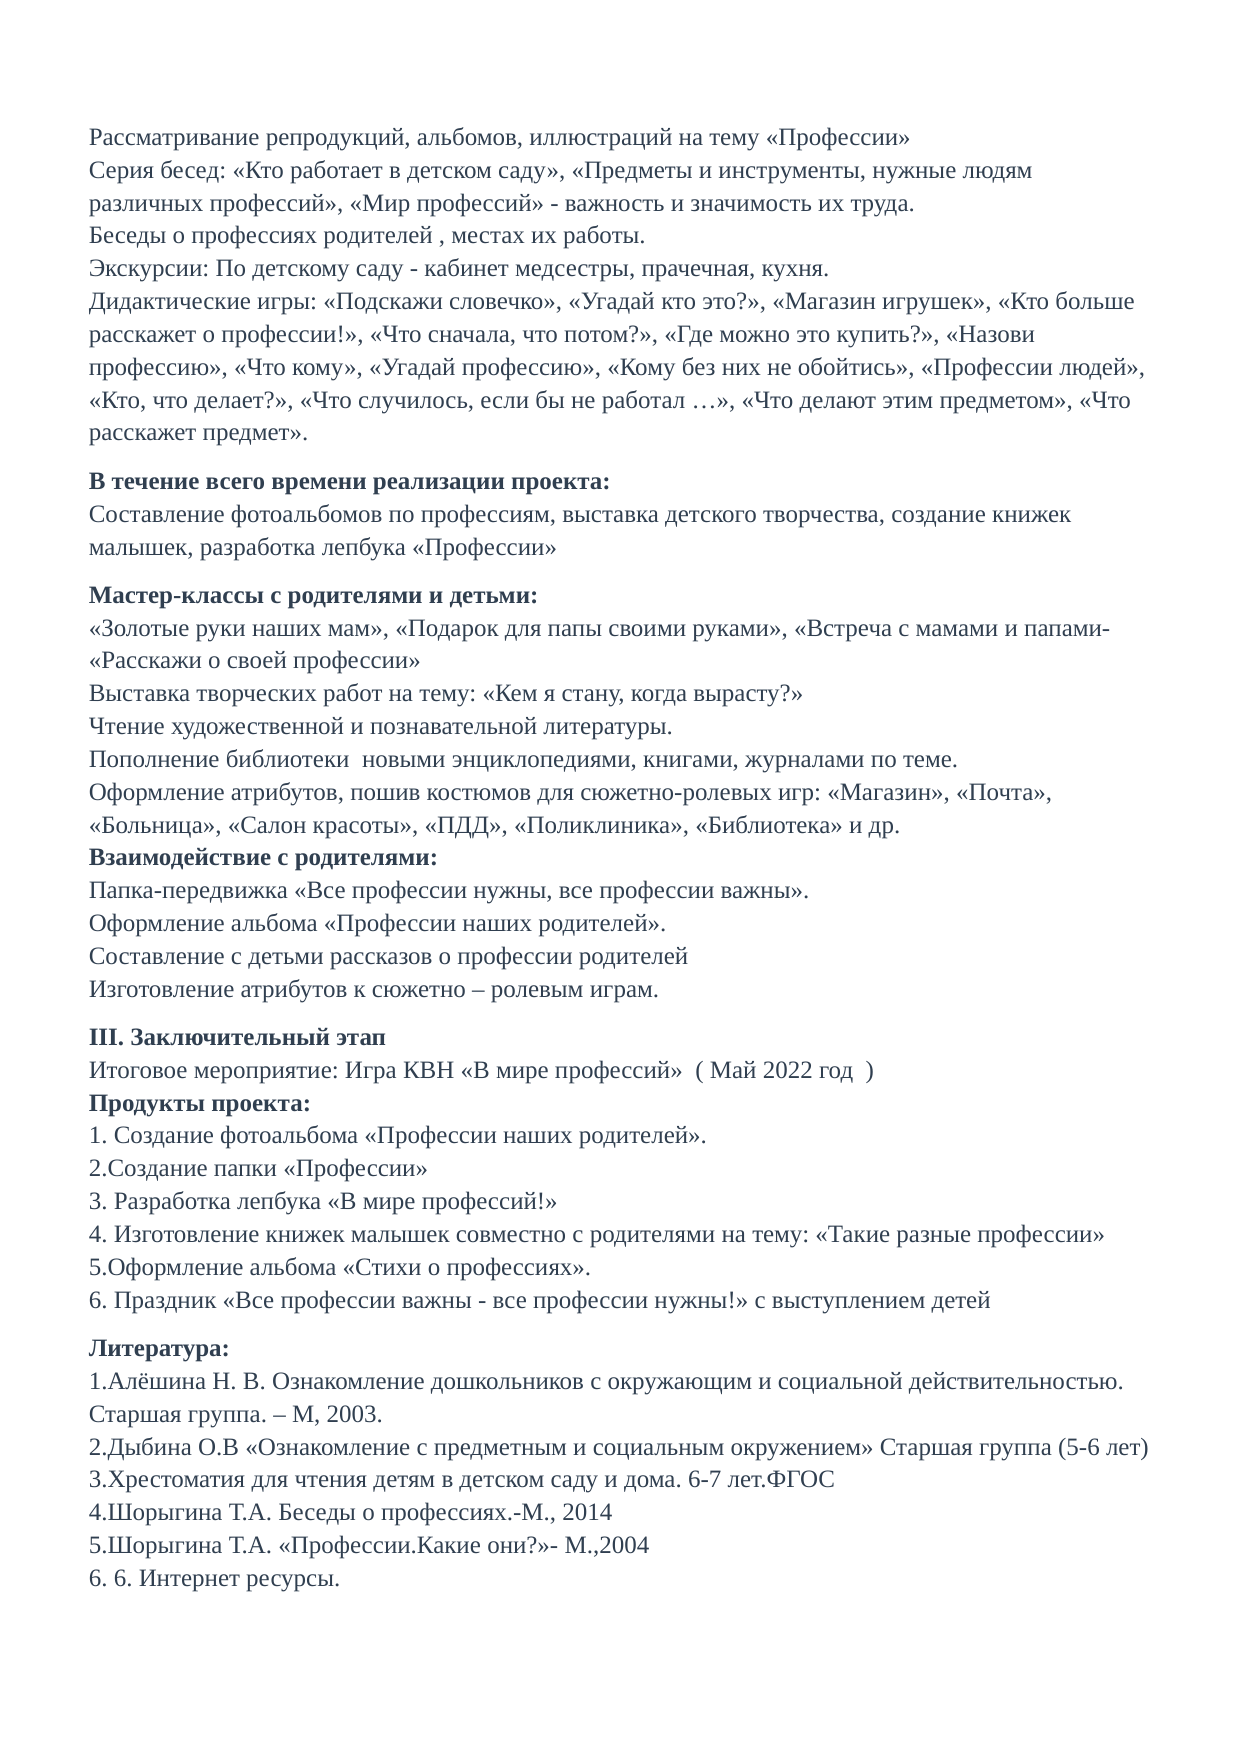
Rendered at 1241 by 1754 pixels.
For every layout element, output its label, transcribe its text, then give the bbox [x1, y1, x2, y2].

text Мастер-классы с родителями и детьми: «Золотые руки наших мам», «Подарок для папы своими руками», «Встреча с мамами и папами- «Расскажи о своей профессии» Выставка творческих работ на тему: «Кем я стану, когда вырасту?» Чтение художественной и познавательной литературы. Пополнение библиотеки новыми энциклопедиями, книгами, журналами по теме. Оформление атрибутов, пошив костюмов для сюжетно-ролевых игр: «Магазин», «Почта», «Больница», «Салон красоты», «ПДД», «Поликлиника», «Библиотека» и др. Взаимодействие с родителями: Папка-передвижка «Все профессии нужны, все профессии важны». Оформление альбома «Профессии наших родителей». Составление с детьми рассказов о профессии родителей Изготовление атрибутов к сюжетно – ролевым играм. [88, 576, 1152, 1002]
text В течение всего времени реализации проекта: Составление фотоальбомов по профессиям, выставка детского творчества, создание книжек малышек, разработка лепбука «Профессии» [88, 462, 1152, 560]
text Рассматривание репродукций, альбомов, иллюстраций на тему «Профессии» Серия бесед: «Кто работает в детском саду», «Предметы и инструменты, нужные людям различных профессий», «Мир профессий» - важность и значимость их труда. Беседы о профессиях родителей , местах их работы. Экскурсии: По детскому саду - кабинет медсестры, прачечная, кухня. Дидактические игры: «Подскажи словечко», «Угадай кто это?», «Магазин игрушек», «Кто больше расскажет о профессии!», «Что сначала, что потом?», «Где можно это купить?», «Назови профессию», «Что кому», «Угадай профессию», «Кому без них не обойтись», «Профессии людей», «Кто, что делает?», «Что случилось, если бы не работал …», «Что делают этим предметом», «Что расскажет предмет». [88, 118, 1152, 446]
text III. Заключительный этап Итоговое мероприятие: Игра КВН «В мире профессий» ( Май 2022 год ) Продукты проекта: 1. Создание фотоальбома «Профессии наших родителей». 2.Создание папки «Профессии» 3. Разработка лепбука «В мире профессий!» 4. Изготовление книжек малышек совместно с родителями на тему: «Такие разные профессии» 5.Оформление альбома «Стихи о профессиях». 6. Праздник «Все профессии важны - все профессии нужны!» с выступлением детей [88, 1018, 1152, 1313]
text Литература: 1.Алёшина Н. В. Ознакомление дошкольников с окружающим и социальной действительностью. Старшая группа. – М, 2003. 2.Дыбина О.В «Ознакомление с предметным и социальным окружением» Старшая группа (5-6 лет) 3.Хрестоматия для чтения детям в детском саду и дома. 6-7 лет.ФГОС 4.Шорыгина Т.А. Беседы о профессиях.-М., 2014 5.Шорыгина Т.А. «Профессии.Какие они?»- М.,2004 6. 6. Интернет ресурсы. [88, 1329, 1152, 1592]
